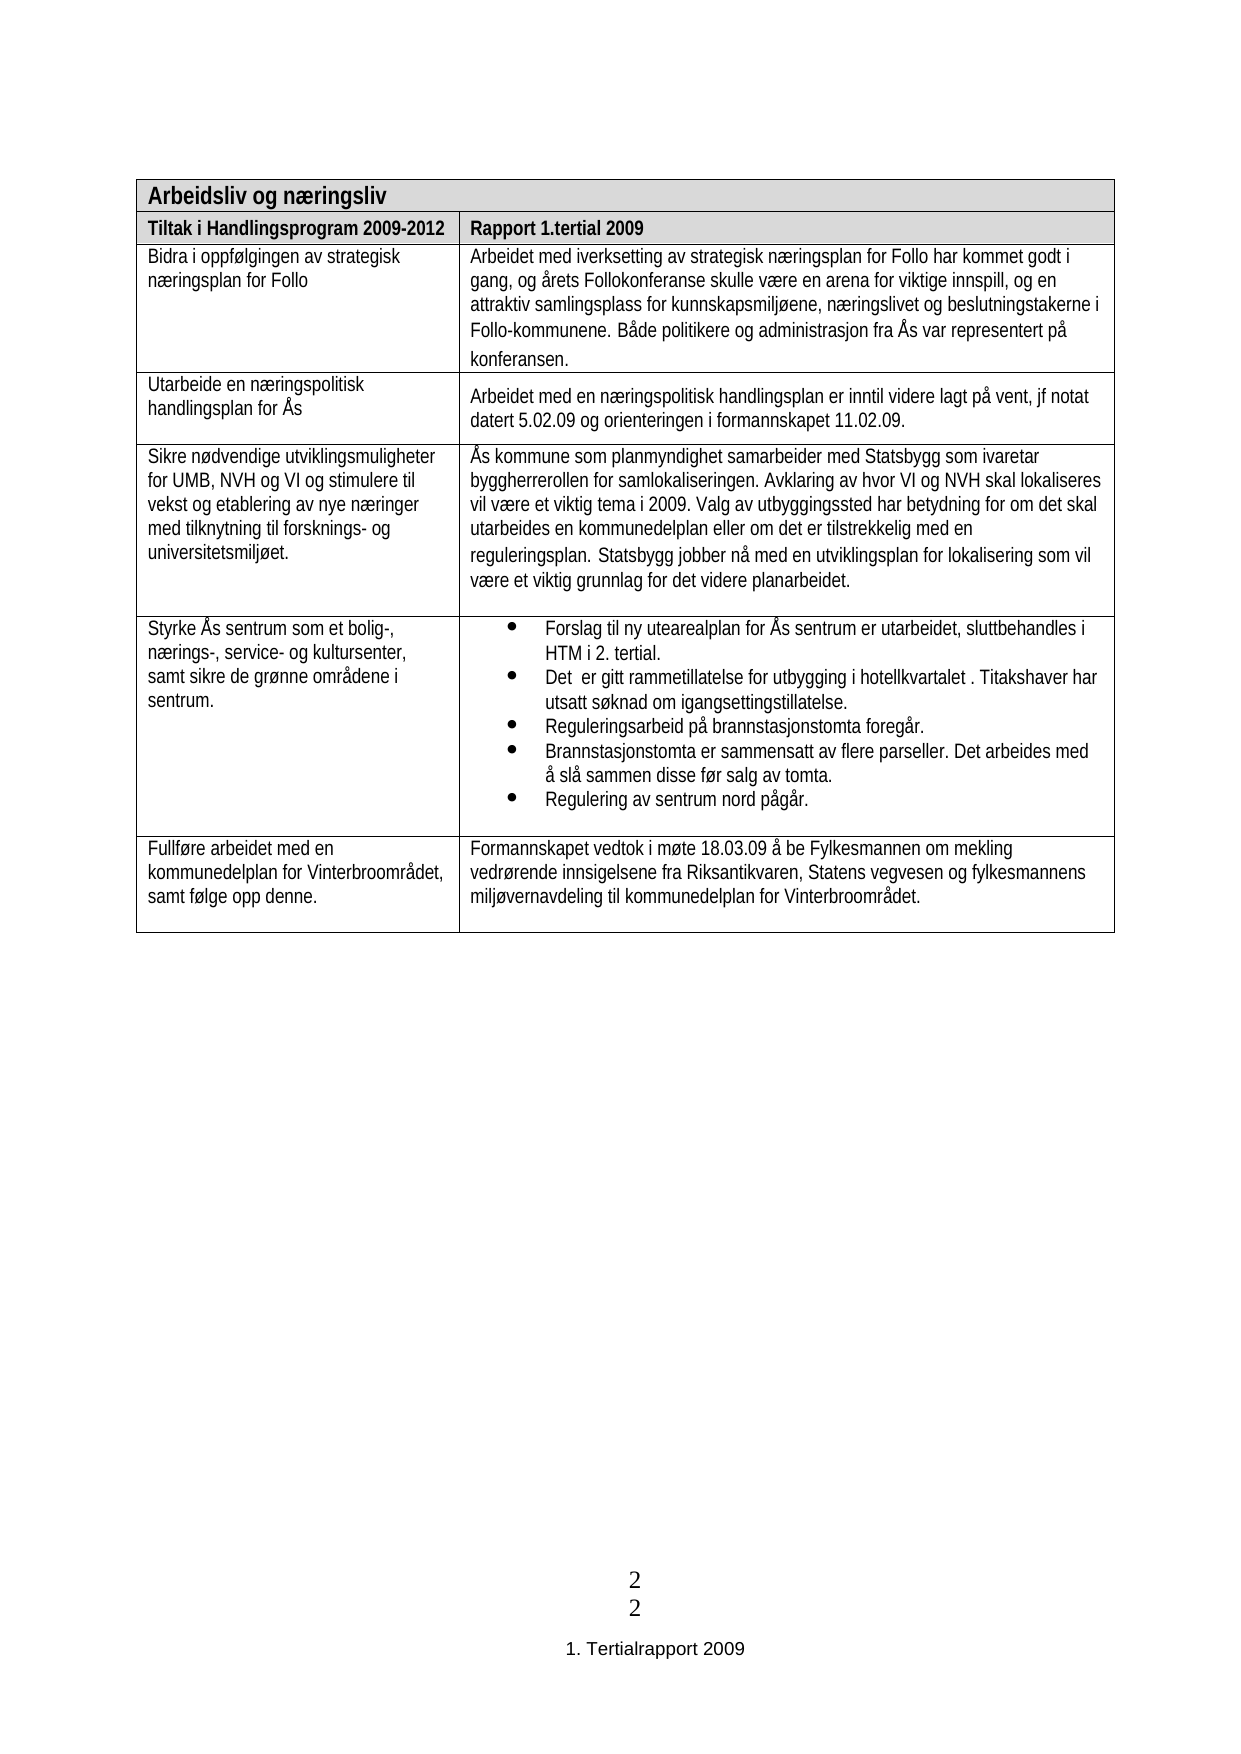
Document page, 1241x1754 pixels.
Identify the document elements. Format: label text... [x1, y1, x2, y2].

table_cell Arbeidet med en næringspolitisk handlingsplan er inntil videre lagt på vent, jf notat datert 5.02.09 og orienteringen i formannskapet 11.02.09. [460, 373, 1114, 444]
table_cell Styrke Ås sentrum som et bolig-, nærings-, service- og kultursenter, samt sikre de grønne områdene i sentrum. [137, 617, 459, 836]
table_cell Tiltak i Handlingsprogram 2009-2012 [137, 212, 459, 243]
table_cell Arbeidet med iverksetting av strategisk næringsplan for Follo har kommet godt i gang, og årets Follokonferanse skulle være en arena for viktige innspill, og en attraktiv samlingsplass for kunnskapsmiljøene, næringslivet og beslutningstakerne i Follo-kommunene. Både politikere og administrasjon fra Ås var representert på konferansen. [460, 245, 1114, 372]
table_cell Utarbeide en næringspolitisk handlingsplan for Ås [137, 373, 459, 444]
table_cell Bidra i oppfølgingen av strategisk næringsplan for Follo [137, 245, 459, 372]
table_cell Sikre nødvendige utviklingsmuligheter for UMB, NVH og VI og stimulere til vekst og etablering av nye næringer med tilknytning til forsknings- og universitetsmiljøet. [137, 445, 459, 616]
table_cell Rapport 1.tertial 2009 [460, 212, 1114, 243]
table_header Arbeidsliv og næringsliv [137, 180, 1114, 211]
table_cell Ås kommune som planmyndighet samarbeider med Statsbygg som ivaretar byggherrerollen for samlokaliseringen. Avklaring av hvor VI og NVH skal lokaliseres vil være et viktig tema i 2009. Valg av utbyggingssted har betydning for om det skal utarbeides en kommunedelplan eller om det er tilstrekkelig med en reguleringsplan. Statsbygg jobber nå med en utviklingsplan for lokalisering som vil være et viktig grunnlag for det videre planarbeidet. [460, 445, 1114, 616]
table_cell Forslag til ny utearealplan for Ås sentrum er utarbeidet, sluttbehandles i HTM i 2. tertial. Det er gitt rammetillatelse for utbygging i hotellkvartalet . Titakshaver har utsatt søknad om igangsettingstillatelse. Reguleringsarbeid på brannstasjonstomta foregår. Brannstasjonstomta er sammensatt av flere parseller. Det arbeides med å slå sammen disse før salg av tomta. Regulering av sentrum nord pågår. [460, 617, 1114, 836]
table_cell Fullføre arbeidet med en kommunedelplan for Vinterbroområdet, samt følge opp denne. [137, 837, 459, 932]
table_cell Formannskapet vedtok i møte 18.03.09 å be Fylkesmannen om mekling vedrørende innsigelsene fra Riksantikvaren, Statens vegvesen og fylkesmannens miljøvernavdeling til kommunedelplan for Vinterbroområdet. [460, 837, 1114, 932]
